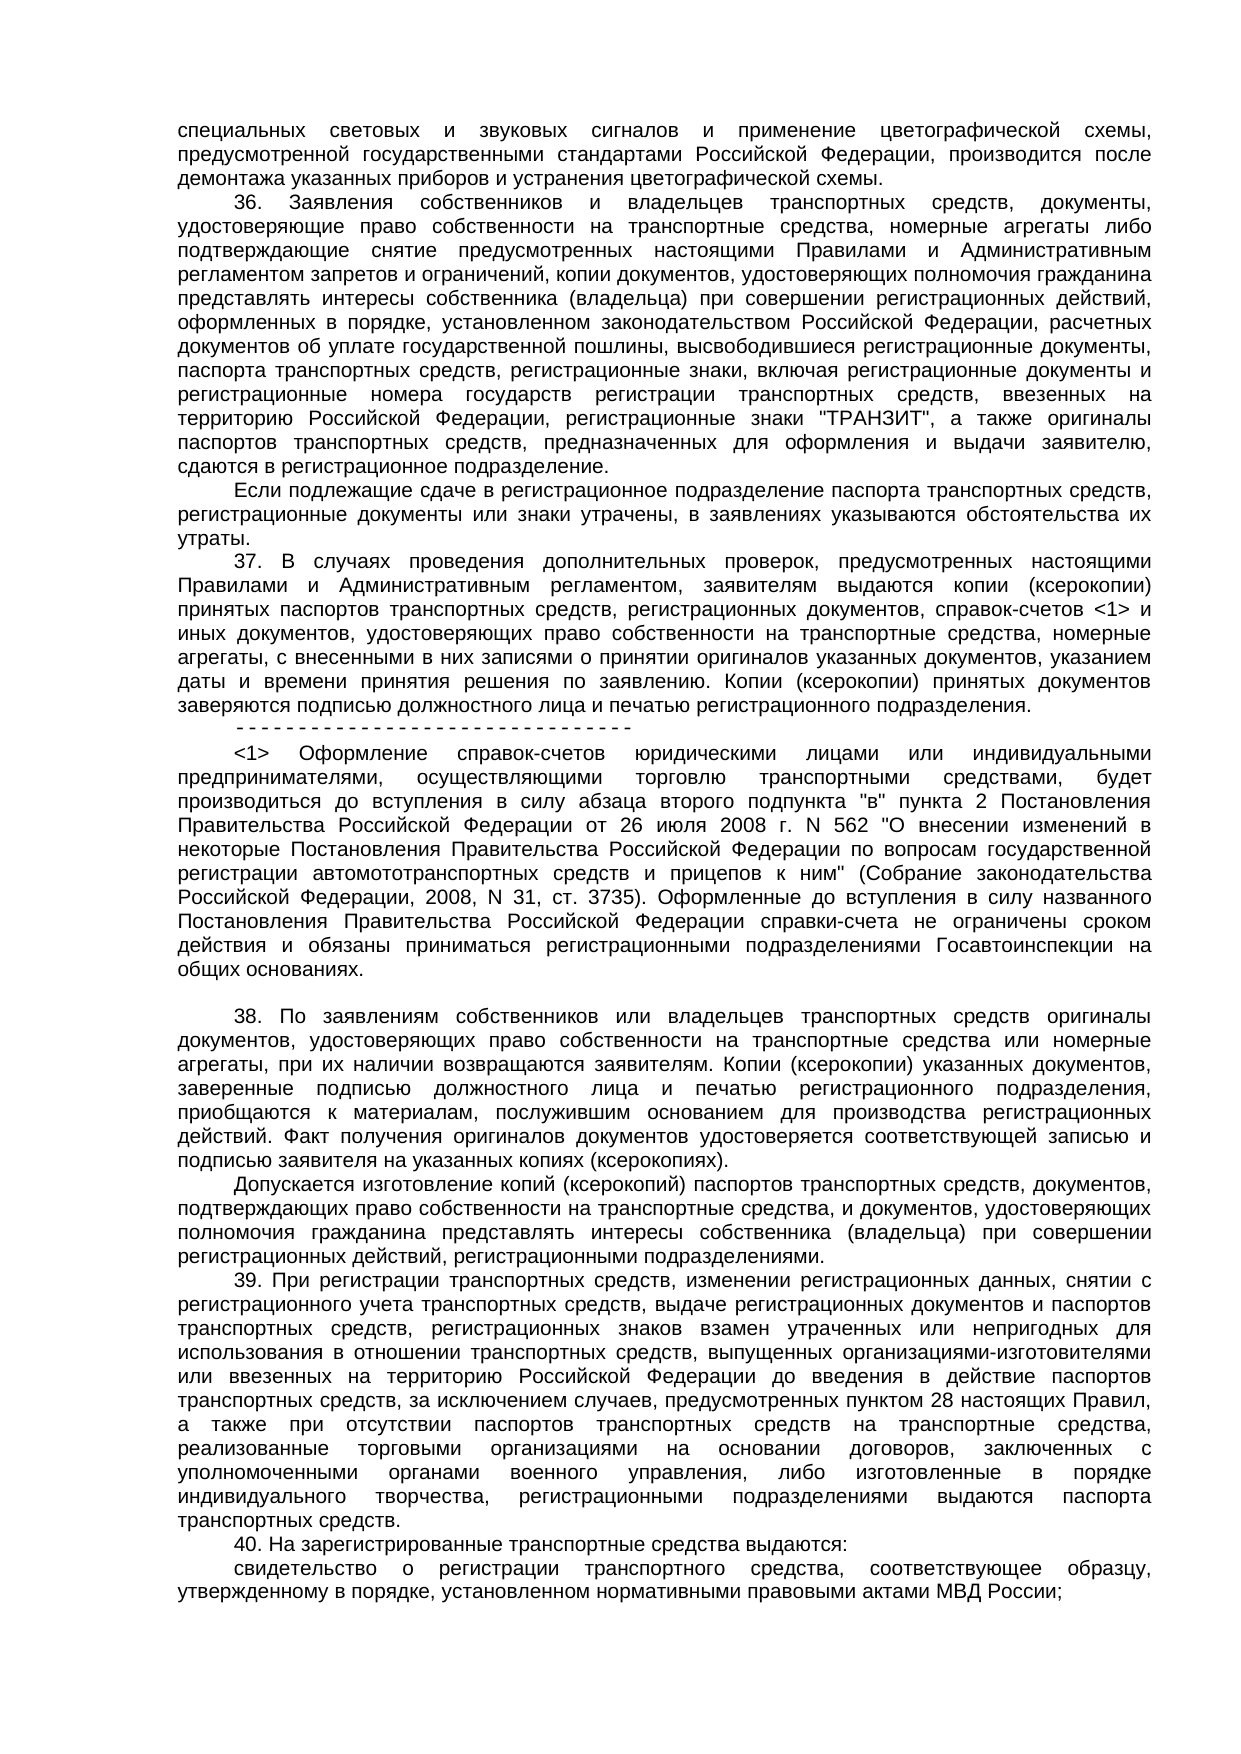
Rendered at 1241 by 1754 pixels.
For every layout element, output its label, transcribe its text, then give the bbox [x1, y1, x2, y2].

text 38. По заявлениям собственников или владельцев транспортных средств оригиналы документов, удостоверяющих право собственности на транспортные средства или номерные агрегаты, при их наличии возвращаются заявителям. Копии (ксерокопии) указанных документов, заверенные подписью должностного лица и печатью регистрационного подразделения, приобщаются к материалам, послужившим основанием для производства регистрационных действий. Факт получения оригиналов документов удостоверяется соответствующей записью и подписью заявителя на указанных копиях (ксерокопиях). [177, 1004, 1152, 1172]
text 37. В случаях проведения дополнительных проверок, предусмотренных настоящими Правилами и Административным регламентом, заявителям выдаются копии (ксерокопии) принятых паспортов транспортных средств, регистрационных документов, справок-счетов <1> и иных документов, удостоверяющих право собственности на транспортные средства, номерные агрегаты, с внесенными в них записями о принятии оригиналов указанных документов, указанием даты и времени принятия решения по заявлению. Копии (ксерокопии) принятых документов заверяются подписью должностного лица и печатью регистрационного подразделения. [177, 549, 1152, 717]
text 40. На зарегистрированные транспортные средства выдаются: [177, 1531, 1152, 1555]
text 39. При регистрации транспортных средств, изменении регистрационных данных, снятии с регистрационного учета транспортных средств, выдаче регистрационных документов и паспортов транспортных средств, регистрационных знаков взамен утраченных или непригодных для использования в отношении транспортных средств, выпущенных организациями-изготовителями или ввезенных на территорию Российской Федерации до введения в действие паспортов транспортных средств, за исключением случаев, предусмотренных пунктом 28 настоящих Правил, а также при отсутствии паспортов транспортных средств на транспортные средства, реализованные торговыми организациями на основании договоров, заключенных с уполномоченными органами военного управления, либо изготовленные в порядке индивидуального творчества, регистрационными подразделениями выдаются паспорта транспортных средств. [177, 1268, 1152, 1531]
text -------------------------------- [177, 717, 1152, 741]
text 36. Заявления собственников и владельцев транспортных средств, документы, удостоверяющие право собственности на транспортные средства, номерные агрегаты либо подтверждающие снятие предусмотренных настоящими Правилами и Административным регламентом запретов и ограничений, копии документов, удостоверяющих полномочия гражданина представлять интересы собственника (владельца) при совершении регистрационных действий, оформленных в порядке, установленном законодательством Российской Федерации, расчетных документов об уплате государственной пошлины, высвободившиеся регистрационные документы, паспорта транспортных средств, регистрационные знаки, включая регистрационные документы и регистрационные номера государств регистрации транспортных средств, ввезенных на территорию Российской Федерации, регистрационные знаки "ТРАНЗИТ", а также оригиналы паспортов транспортных средств, предназначенных для оформления и выдачи заявителю, сдаются в регистрационное подразделение. [177, 190, 1152, 477]
text <1> Оформление справок-счетов юридическими лицами или индивидуальными предпринимателями, осуществляющими торговлю транспортными средствами, будет производиться до вступления в силу абзаца второго подпункта "в" пункта 2 Постановления Правительства Российской Федерации от 26 июля 2008 г. N 562 "О внесении изменений в некоторые Постановления Правительства Российской Федерации по вопросам государственной регистрации автомототранспортных средств и прицепов к ним" (Собрание законодательства Российской Федерации, 2008, N 31, ст. 3735). Оформленные до вступления в силу названного Постановления Правительства Российской Федерации справки-счета не ограничены сроком действия и обязаны приниматься регистрационными подразделениями Госавтоинспекции на общих основаниях. [177, 741, 1152, 980]
text Допускается изготовление копий (ксерокопий) паспортов транспортных средств, документов, подтверждающих право собственности на транспортные средства, и документов, удостоверяющих полномочия гражданина представлять интересы собственника (владельца) при совершении регистрационных действий, регистрационными подразделениями. [177, 1172, 1152, 1268]
text специальных световых и звуковых сигналов и применение цветографической схемы, предусмотренной государственными стандартами Российской Федерации, производится после демонтажа указанных приборов и устранения цветографической схемы. [177, 118, 1152, 190]
text свидетельство о регистрации транспортного средства, соответствующее образцу, утвержденному в порядке, установленном нормативными правовыми актами МВД России; [177, 1555, 1152, 1603]
text Если подлежащие сдаче в регистрационное подразделение паспорта транспортных средств, регистрационные документы или знаки утрачены, в заявлениях указываются обстоятельства их утраты. [177, 477, 1152, 549]
